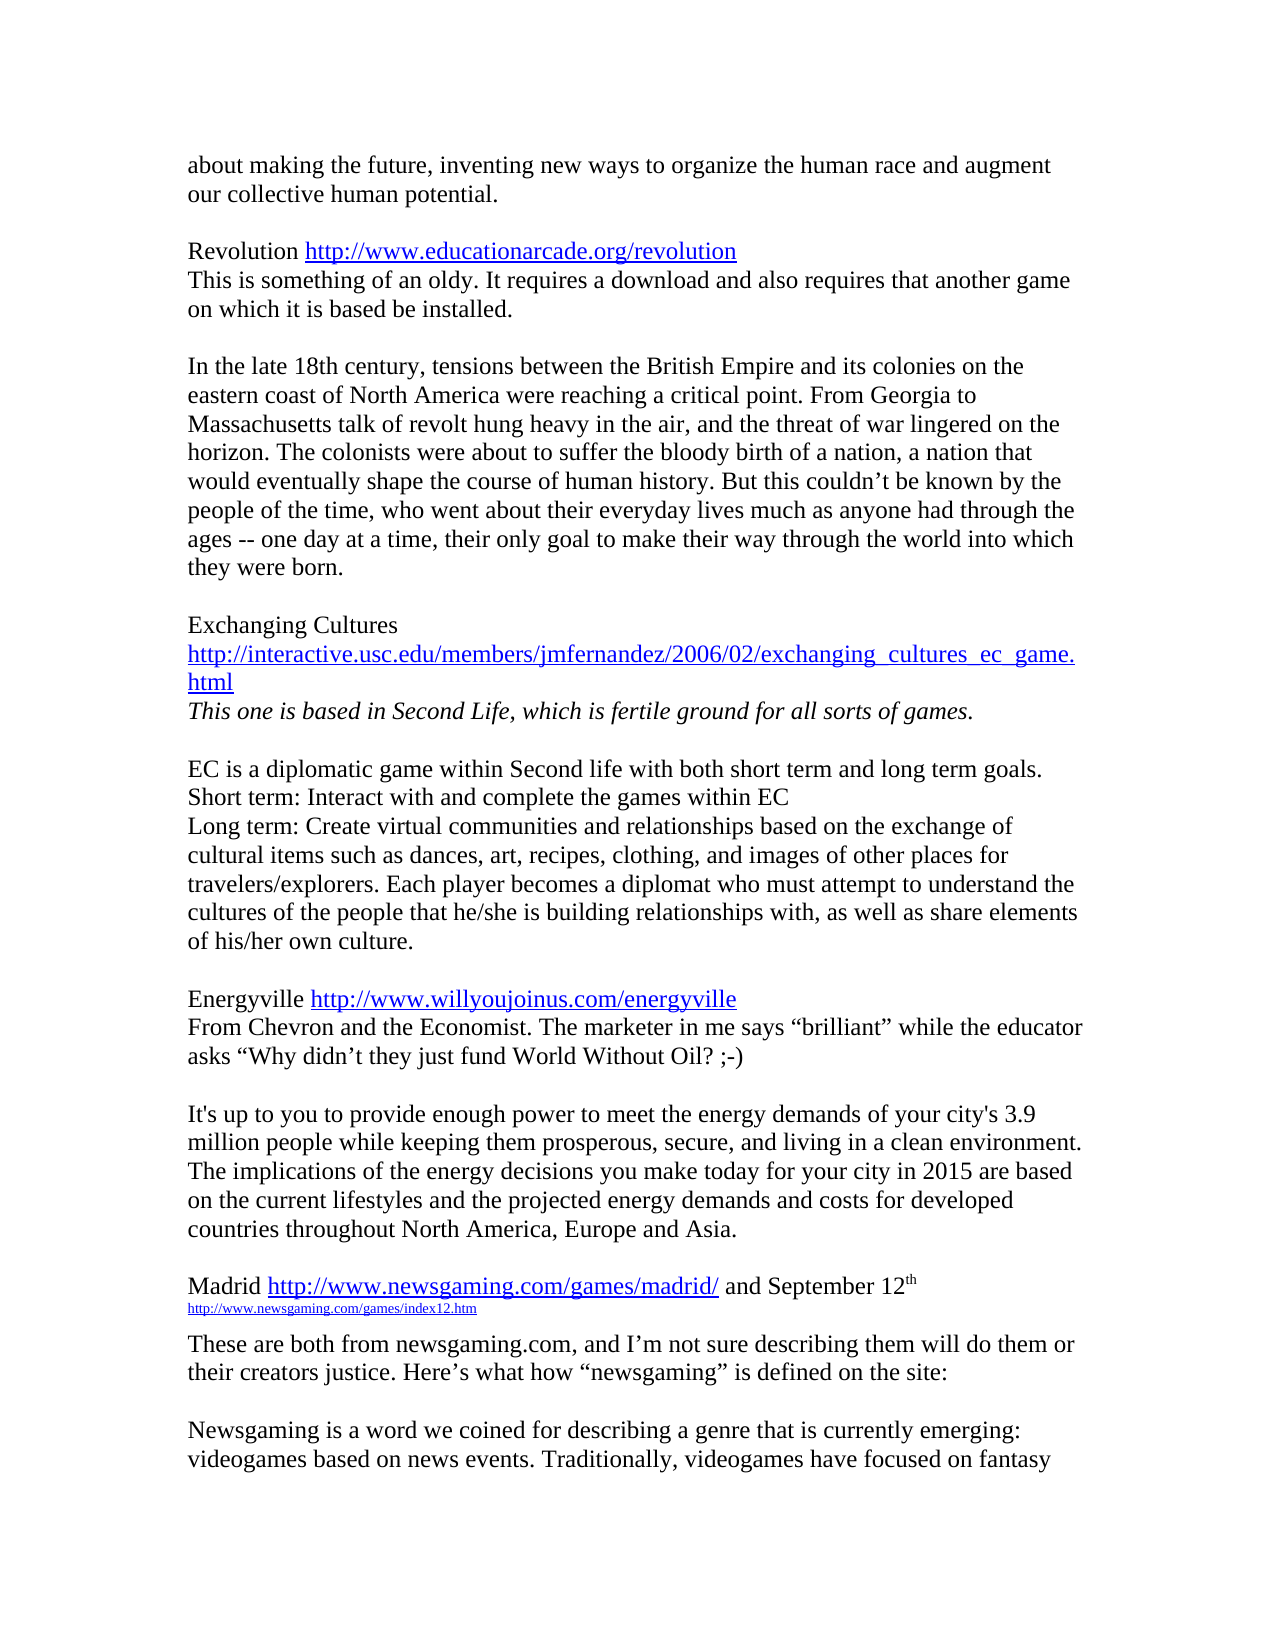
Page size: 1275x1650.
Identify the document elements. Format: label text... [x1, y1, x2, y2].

text Revolution http://www.educationarcade.org/revolution [187, 236, 1087, 265]
text In the late 18th century, tensions between the British Empire and its colonies on the eastern coast of North America were reaching a critical point. From Georgia to Massachusetts talk of revolt hung heavy in the air, and the threat of war lingered on the horizon. The colonists were about to suffer the bloody birth of a nation, a nation that would eventually shape the course of human history. But this couldn’t be known by the people of the time, who went about their everyday lives much as anyone had through the ages -- one day at a time, their only goal to make their way through the world into which they were born. [187, 351, 1087, 581]
text It's up to you to provide enough power to meet the energy demands of your city's 3.9 million people while keeping them prosperous, secure, and living in a clean environment. The implications of the energy decisions you make today for your city in 2015 are based on the current lifestyles and the projected energy demands and costs for developed countries throughout North America, Europe and Asia. [187, 1099, 1087, 1242]
text This is something of an oldy. It requires a download and also requires that another game on which it is based be installed. [187, 265, 1087, 322]
text Exchanging Cultures http://interactive.usc.edu/members/jmfernandez/2006/02/exchanging_cultures_ec_game.html [187, 610, 1087, 696]
text Energyville http://www.willyoujoinus.com/energyville [187, 984, 1087, 1012]
text about making the future, inventing new ways to organize the human race and augment our collective human potential. [187, 150, 1087, 207]
text This one is based in Second Life, which is fertile ground for all sorts of games. [187, 696, 1087, 725]
text EC is a diplomatic game within Second life with both short term and long term goals. Short term: Interact with and complete the games within EC Long term: Create virtual communities and relationships based on the exchange of cultural items such as dances, art, recipes, clothing, and images of other places for travelers/explorers. Each player becomes a diplomat who must attempt to understand the cultures of the people that he/she is building relationships with, as well as share elements of his/her own culture. [187, 754, 1087, 955]
text These are both from newsgaming.com, and I’m not sure describing them will do them or their creators justice. Here’s what how “newsgaming” is defined on the site: [187, 1329, 1087, 1386]
text From Chevron and the Economist. The marketer in me says “brilliant” while the educator asks “Why didn’t they just fund World Without Oil? ;-) [187, 1012, 1087, 1070]
text Newsgaming is a word we coined for describing a genre that is currently emerging: videogames based on news events. Traditionally, videogames have focused on fantasy [187, 1415, 1087, 1472]
text Madrid http://www.newsgaming.com/games/madrid/ and September 12th http://www.newsgaming.com/games/index12.htm [187, 1271, 1087, 1329]
